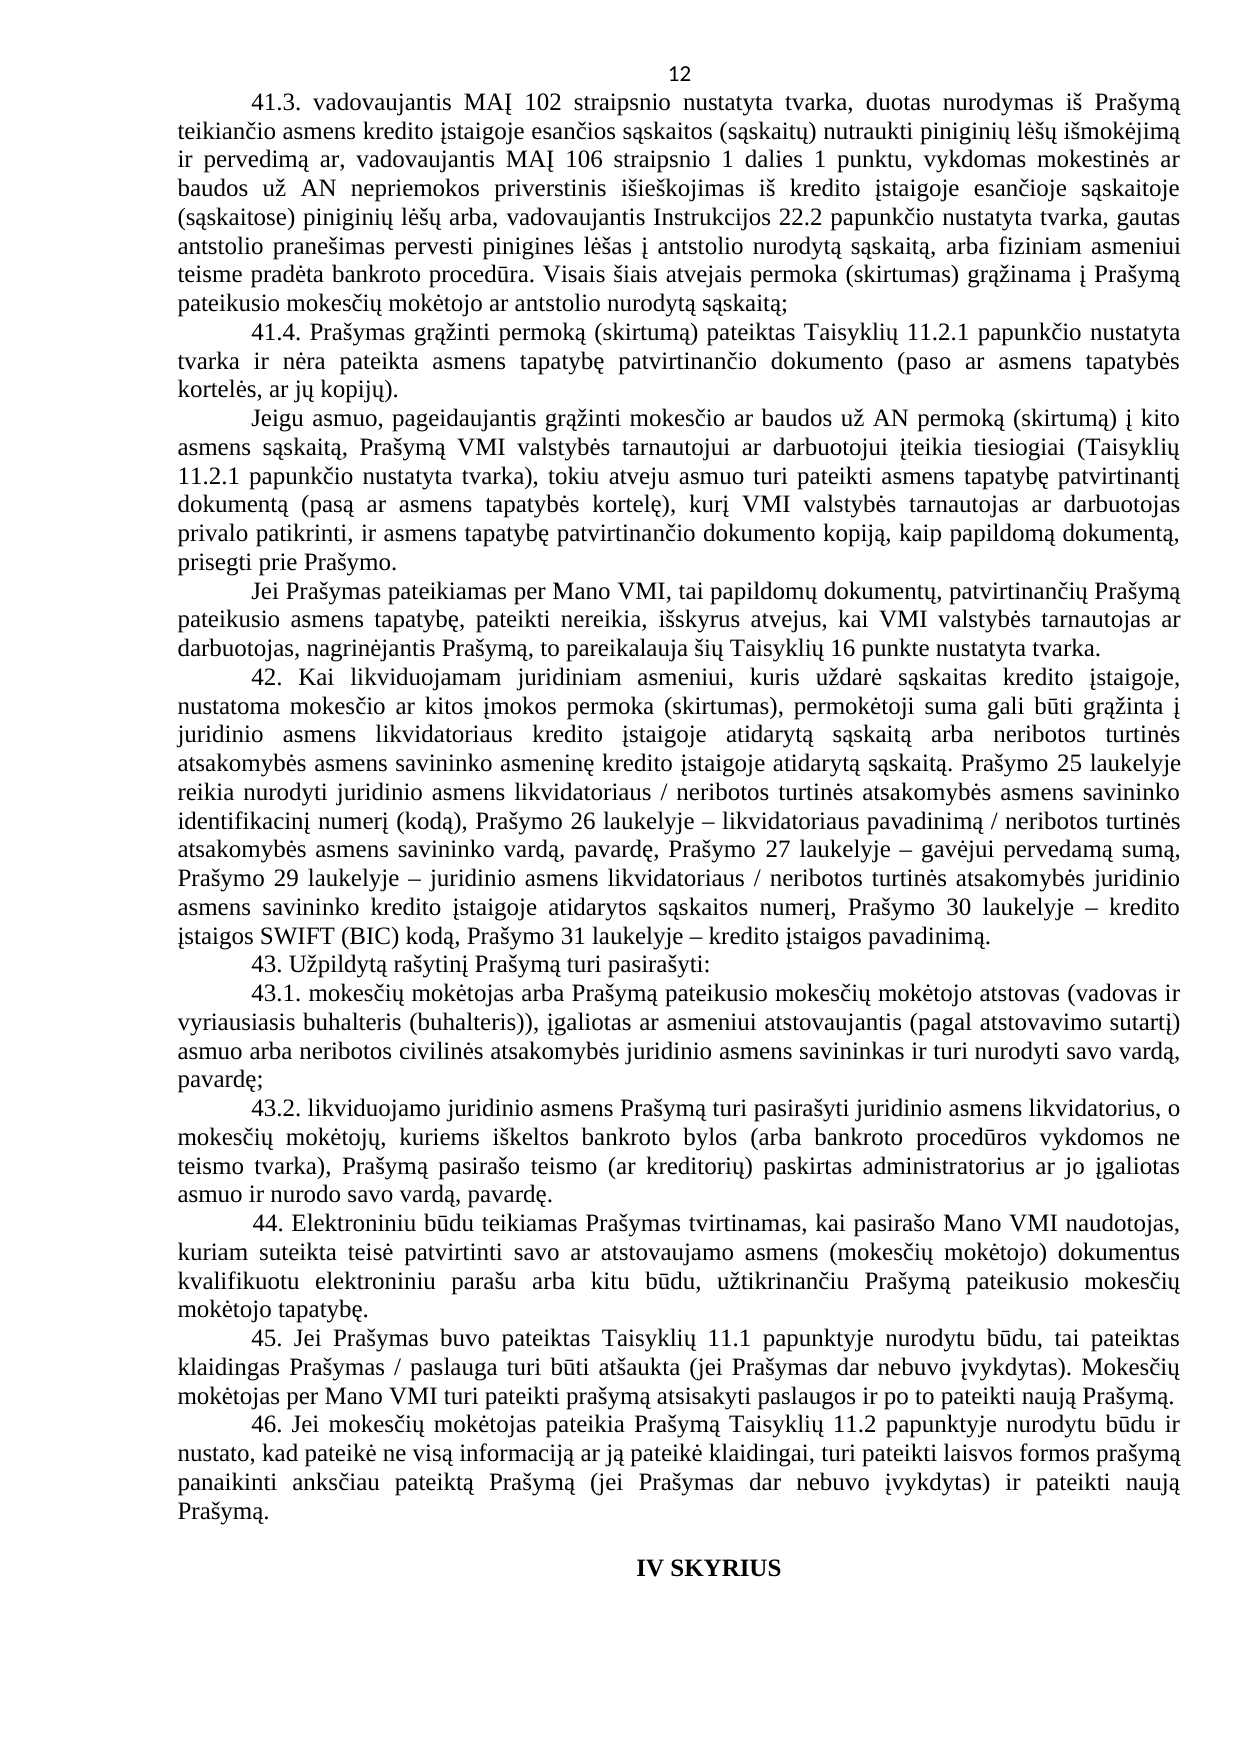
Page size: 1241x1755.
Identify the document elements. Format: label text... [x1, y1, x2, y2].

text 46. Jei mokesčių mokėtojas pateikia Prašymą Taisyklių 11.2 papunktyje nurodytu būdu ir nustato, kad pateikė ne visą informaciją ar ją pateikė klaidingai, turi pateikti laisvos formos prašymą panaikinti anksčiau pateiktą Prašymą (jei Prašymas dar nebuvo įvykdytas) ir pateikti naują Prašymą. [177, 1409, 1181, 1524]
text Jeigu asmuo, pageidaujantis grąžinti mokesčio ar baudos už AN permoką (skirtumą) į kito asmens sąskaitą, Prašymą VMI valstybės tarnautojui ar darbuotojui įteikia tiesiogiai (Taisyklių 11.2.1 papunkčio nustatyta tvarka), tokiu atveju asmuo turi pateikti asmens tapatybę patvirtinantį dokumentą (pasą ar asmens tapatybės kortelę), kurį VMI valstybės tarnautojas ar darbuotojas privalo patikrinti, ir asmens tapatybę patvirtinančio dokumento kopiją, kaip papildomą dokumentą, prisegti prie Prašymo. [177, 403, 1181, 576]
text 41.3. vadovaujantis MAĮ 102 straipsnio nustatyta tvarka, duotas nurodymas iš Prašymą teikiančio asmens kredito įstaigoje esančios sąskaitos (sąskaitų) nutraukti piniginių lėšų išmokėjimą ir pervedimą ar, vadovaujantis MAĮ 106 straipsnio 1 dalies 1 punktu, vykdomas mokestinės ar baudos už AN nepriemokos priverstinis išieškojimas iš kredito įstaigoje esančioje sąskaitoje (sąskaitose) piniginių lėšų arba, vadovaujantis Instrukcijos 22.2 papunkčio nustatyta tvarka, gautas antstolio pranešimas pervesti pinigines lėšas į antstolio nurodytą sąskaitą, arba fiziniam asmeniui teisme pradėta bankroto procedūra. Visais šiais atvejais permoka (skirtumas) grąžinama į Prašymą pateikusio mokesčių mokėtojo ar antstolio nurodytą sąskaitą; [177, 87, 1181, 317]
text Jei Prašymas pateikiamas per Mano VMI, tai papildomų dokumentų, patvirtinančių Prašymą pateikusio asmens tapatybę, pateikti nereikia, išskyrus atvejus, kai VMI valstybės tarnautojas ar darbuotojas, nagrinėjantis Prašymą, to pareikalauja šių Taisyklių 16 punkte nustatyta tvarka. [177, 576, 1181, 662]
text IV SKYRIUS [177, 1553, 1181, 1582]
text 43.2. likviduojamo juridinio asmens Prašymą turi pasirašyti juridinio asmens likvidatorius, o mokesčių mokėtojų, kuriems iškeltos bankroto bylos (arba bankroto procedūros vykdomos ne teismo tvarka), Prašymą pasirašo teismo (ar kreditorių) paskirtas administratorius ar jo įgaliotas asmuo ir nurodo savo vardą, pavardę. [177, 1093, 1181, 1208]
text 42. Kai likviduojamam juridiniam asmeniui, kuris uždarė sąskaitas kredito įstaigoje, nustatoma mokesčio ar kitos įmokos permoka (skirtumas), permokėtoji suma gali būti grąžinta į juridinio asmens likvidatoriaus kredito įstaigoje atidarytą sąskaitą arba neribotos turtinės atsakomybės asmens savininko asmeninę kredito įstaigoje atidarytą sąskaitą. Prašymo 25 laukelyje reikia nurodyti juridinio asmens likvidatoriaus / neribotos turtinės atsakomybės asmens savininko identifikacinį numerį (kodą), Prašymo 26 laukelyje – likvidatoriaus pavadinimą / neribotos turtinės atsakomybės asmens savininko vardą, pavardę, Prašymo 27 laukelyje – gavėjui pervedamą sumą, Prašymo 29 laukelyje – juridinio asmens likvidatoriaus / neribotos turtinės atsakomybės juridinio asmens savininko kredito įstaigoje atidarytos sąskaitos numerį, Prašymo 30 laukelyje – kredito įstaigos SWIFT (BIC) kodą, Prašymo 31 laukelyje – kredito įstaigos pavadinimą. [177, 662, 1181, 949]
text 45. Jei Prašymas buvo pateiktas Taisyklių 11.1 papunktyje nurodytu būdu, tai pateiktas klaidingas Prašymas / paslauga turi būti atšaukta (jei Prašymas dar nebuvo įvykdytas). Mokesčių mokėtojas per Mano VMI turi pateikti prašymą atsisakyti paslaugos ir po to pateikti naują Prašymą. [177, 1323, 1181, 1409]
text 43.1. mokesčių mokėtojas arba Prašymą pateikusio mokesčių mokėtojo atstovas (vadovas ir vyriausiasis buhalteris (buhalteris)), įgaliotas ar asmeniui atstovaujantis (pagal atstovavimo sutartį) asmuo arba neribotos civilinės atsakomybės juridinio asmens savininkas ir turi nurodyti savo vardą, pavardę; [177, 978, 1181, 1093]
text 41.4. Prašymas grąžinti permoką (skirtumą) pateiktas Taisyklių 11.2.1 papunkčio nustatyta tvarka ir nėra pateikta asmens tapatybę patvirtinančio dokumento (paso ar asmens tapatybės kortelės, ar jų kopijų). [177, 317, 1181, 403]
text 44. Elektroniniu būdu teikiamas Prašymas tvirtinamas, kai pasirašo Mano VMI naudotojas, kuriam suteikta teisė patvirtinti savo ar atstovaujamo asmens (mokesčių mokėtojo) dokumentus kvalifikuotu elektroniniu parašu arba kitu būdu, užtikrinančiu Prašymą pateikusio mokesčių mokėtojo tapatybę. [177, 1208, 1181, 1323]
text 43. Užpildytą rašytinį Prašymą turi pasirašyti: [177, 949, 1181, 978]
